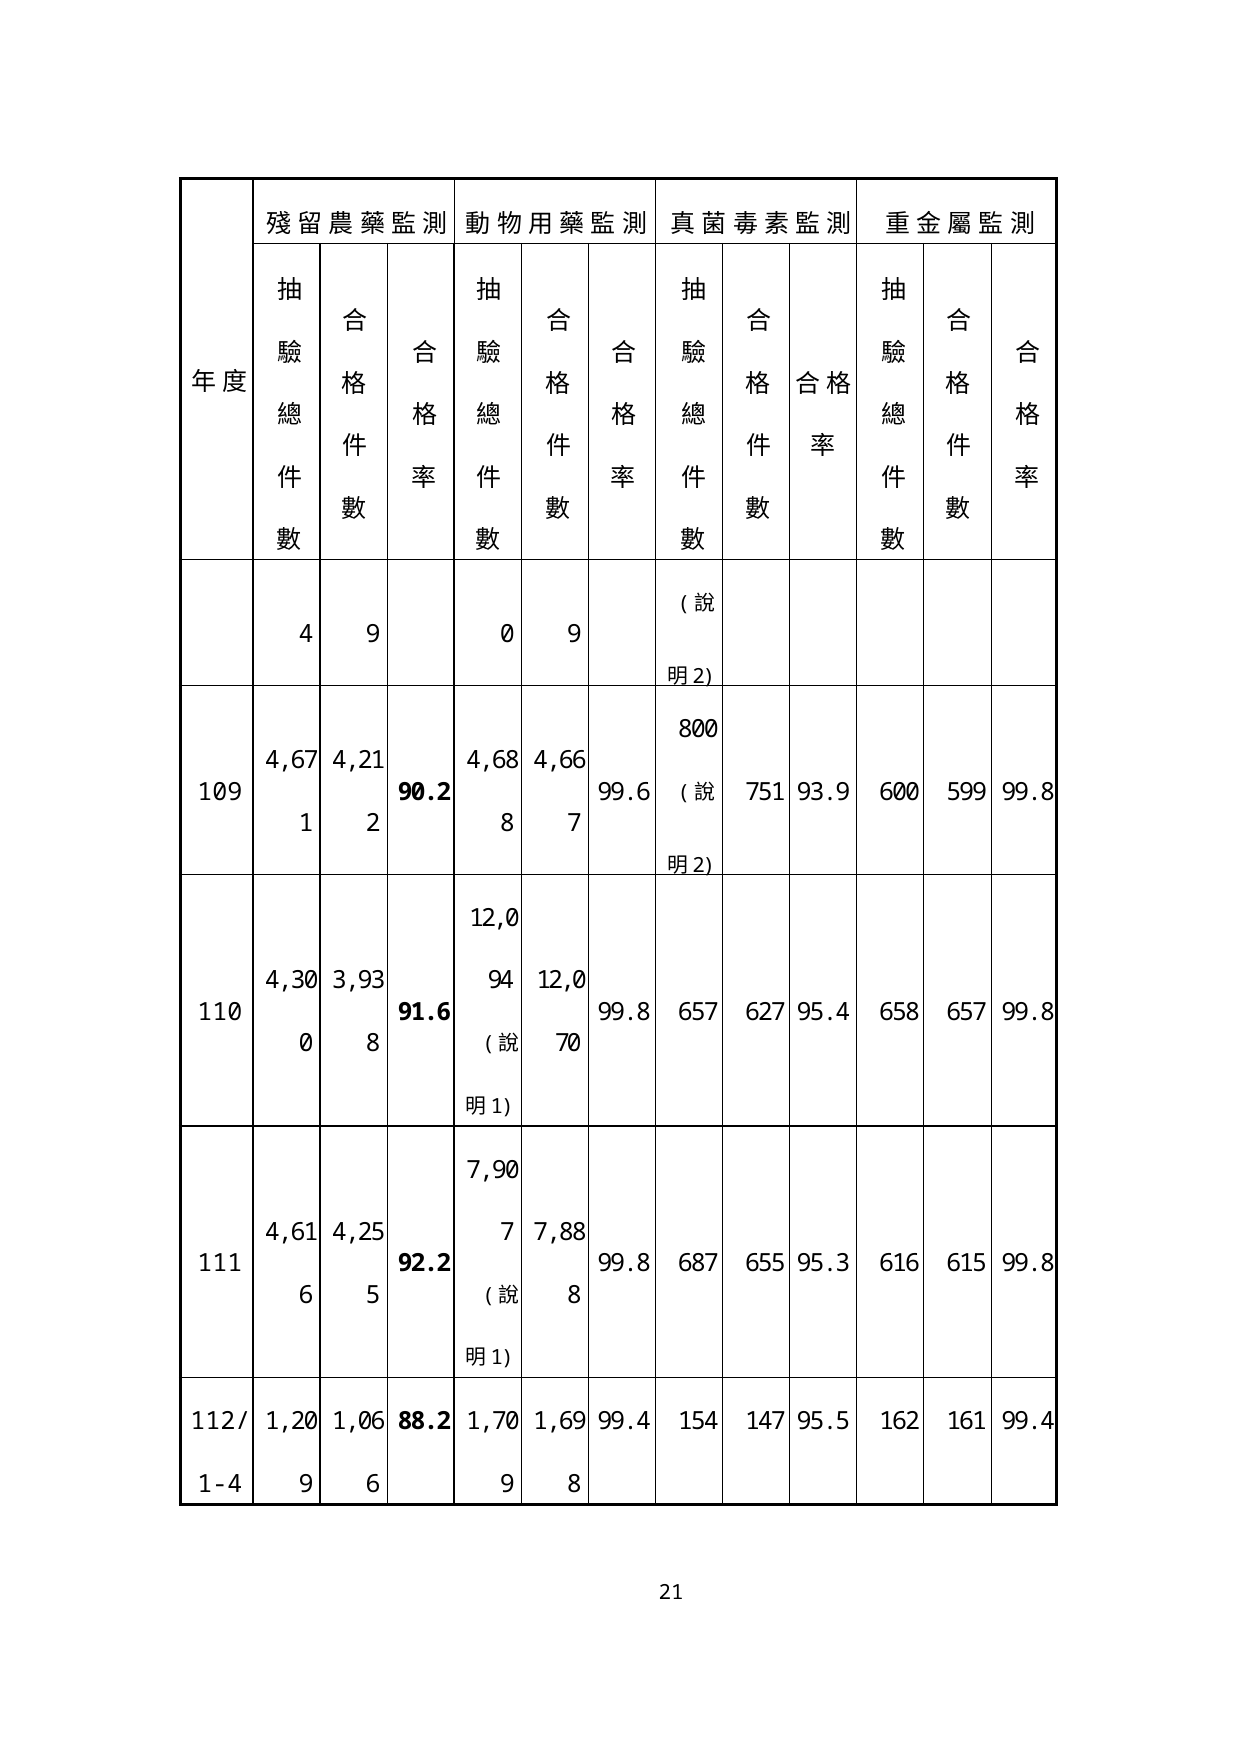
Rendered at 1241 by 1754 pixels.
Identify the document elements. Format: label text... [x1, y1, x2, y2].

table_cell 600 [857, 686, 923, 873]
table_cell 12,070 [522, 875, 588, 1125]
table_cell 抽驗總件數 [656, 244, 722, 558]
table_cell 4,300 [254, 875, 319, 1125]
table_cell 99.4 [992, 1378, 1055, 1503]
table_cell [182, 560, 252, 684]
table_header 真菌毒素監測 [656, 180, 856, 243]
table_cell 合格 件數 [321, 244, 387, 558]
table_cell 抽驗總件數 [254, 244, 319, 558]
table_cell 合格率 [790, 244, 856, 558]
table_cell 88.2 [388, 1378, 453, 1503]
table_cell 95.4 [790, 875, 856, 1125]
table_cell 99.8 [589, 875, 655, 1125]
table_cell 1,698 [522, 1378, 588, 1503]
table_cell 147 [723, 1378, 789, 1503]
table_cell 112/1-4 [182, 1378, 252, 1503]
table_header 殘留農藥監測 [254, 180, 454, 243]
table_cell 4,255 [321, 1127, 387, 1377]
table_cell 616 [857, 1127, 923, 1377]
table_cell 615 [924, 1127, 991, 1377]
table_cell 91.6 [388, 875, 453, 1125]
table_cell [790, 560, 856, 684]
table_cell 687 [656, 1127, 722, 1377]
table_cell 4,688 [455, 686, 521, 873]
table_cell 627 [723, 875, 789, 1125]
table_cell 93.9 [790, 686, 856, 873]
table_header 重金屬監測 [857, 180, 1055, 243]
table_cell 658 [857, 875, 923, 1125]
table_cell 161 [924, 1378, 991, 1503]
table_cell 154 [656, 1378, 722, 1503]
table_cell 599 [924, 686, 991, 873]
table_cell 95.3 [790, 1127, 856, 1377]
table_cell 1,209 [254, 1378, 319, 1503]
table_cell 合格 件數 [723, 244, 789, 558]
table_cell 合格率 [992, 244, 1055, 558]
table_cell 751 [723, 686, 789, 873]
table_cell 99.8 [992, 686, 1055, 873]
table_cell 99.8 [992, 875, 1055, 1125]
table_cell 12,094 (說明1) [455, 875, 521, 1125]
table_cell [857, 560, 923, 684]
table_cell 4,671 [254, 686, 319, 873]
table_cell [388, 560, 453, 684]
table_cell 9 [321, 560, 387, 684]
table_cell 657 [924, 875, 991, 1125]
table_cell 1,709 [455, 1378, 521, 1503]
table_cell 抽驗總件數 [857, 244, 923, 558]
table_cell 0 [455, 560, 521, 684]
table_cell 3,938 [321, 875, 387, 1125]
table_header 動物用藥監測 [455, 180, 655, 243]
table_cell [992, 560, 1055, 684]
table_cell 162 [857, 1378, 923, 1503]
table_cell 1,066 [321, 1378, 387, 1503]
table_cell 7,907 (說明1) [455, 1127, 521, 1377]
table_cell 4,616 [254, 1127, 319, 1377]
table_cell 合格率 [388, 244, 453, 558]
table_cell [723, 560, 789, 684]
table_cell 655 [723, 1127, 789, 1377]
table_cell 抽驗總件數 [455, 244, 521, 558]
table_cell 111 [182, 1127, 252, 1377]
table_header 年度 [182, 180, 252, 558]
table_cell 99.8 [589, 1127, 655, 1377]
table_cell (說明2) [656, 560, 722, 684]
table_cell 800 (說明2) [656, 686, 722, 873]
table_cell 合格 件數 [522, 244, 588, 558]
table_cell 99.4 [589, 1378, 655, 1503]
table_cell [589, 560, 655, 684]
table_cell 7,888 [522, 1127, 588, 1377]
table_cell 109 [182, 686, 252, 873]
table_cell 657 [656, 875, 722, 1125]
table_cell 合格 件數 [924, 244, 991, 558]
table_cell 9 [522, 560, 588, 684]
table_cell 99.8 [992, 1127, 1055, 1377]
table_cell 90.2 [388, 686, 453, 873]
table_cell 合格率 [589, 244, 655, 558]
table_cell 4,212 [321, 686, 387, 873]
table_cell 4,667 [522, 686, 588, 873]
table_cell 99.6 [589, 686, 655, 873]
table_cell 110 [182, 875, 252, 1125]
table_cell 95.5 [790, 1378, 856, 1503]
table_cell [924, 560, 991, 684]
table_cell 92.2 [388, 1127, 453, 1377]
table_cell 4 [254, 560, 319, 684]
